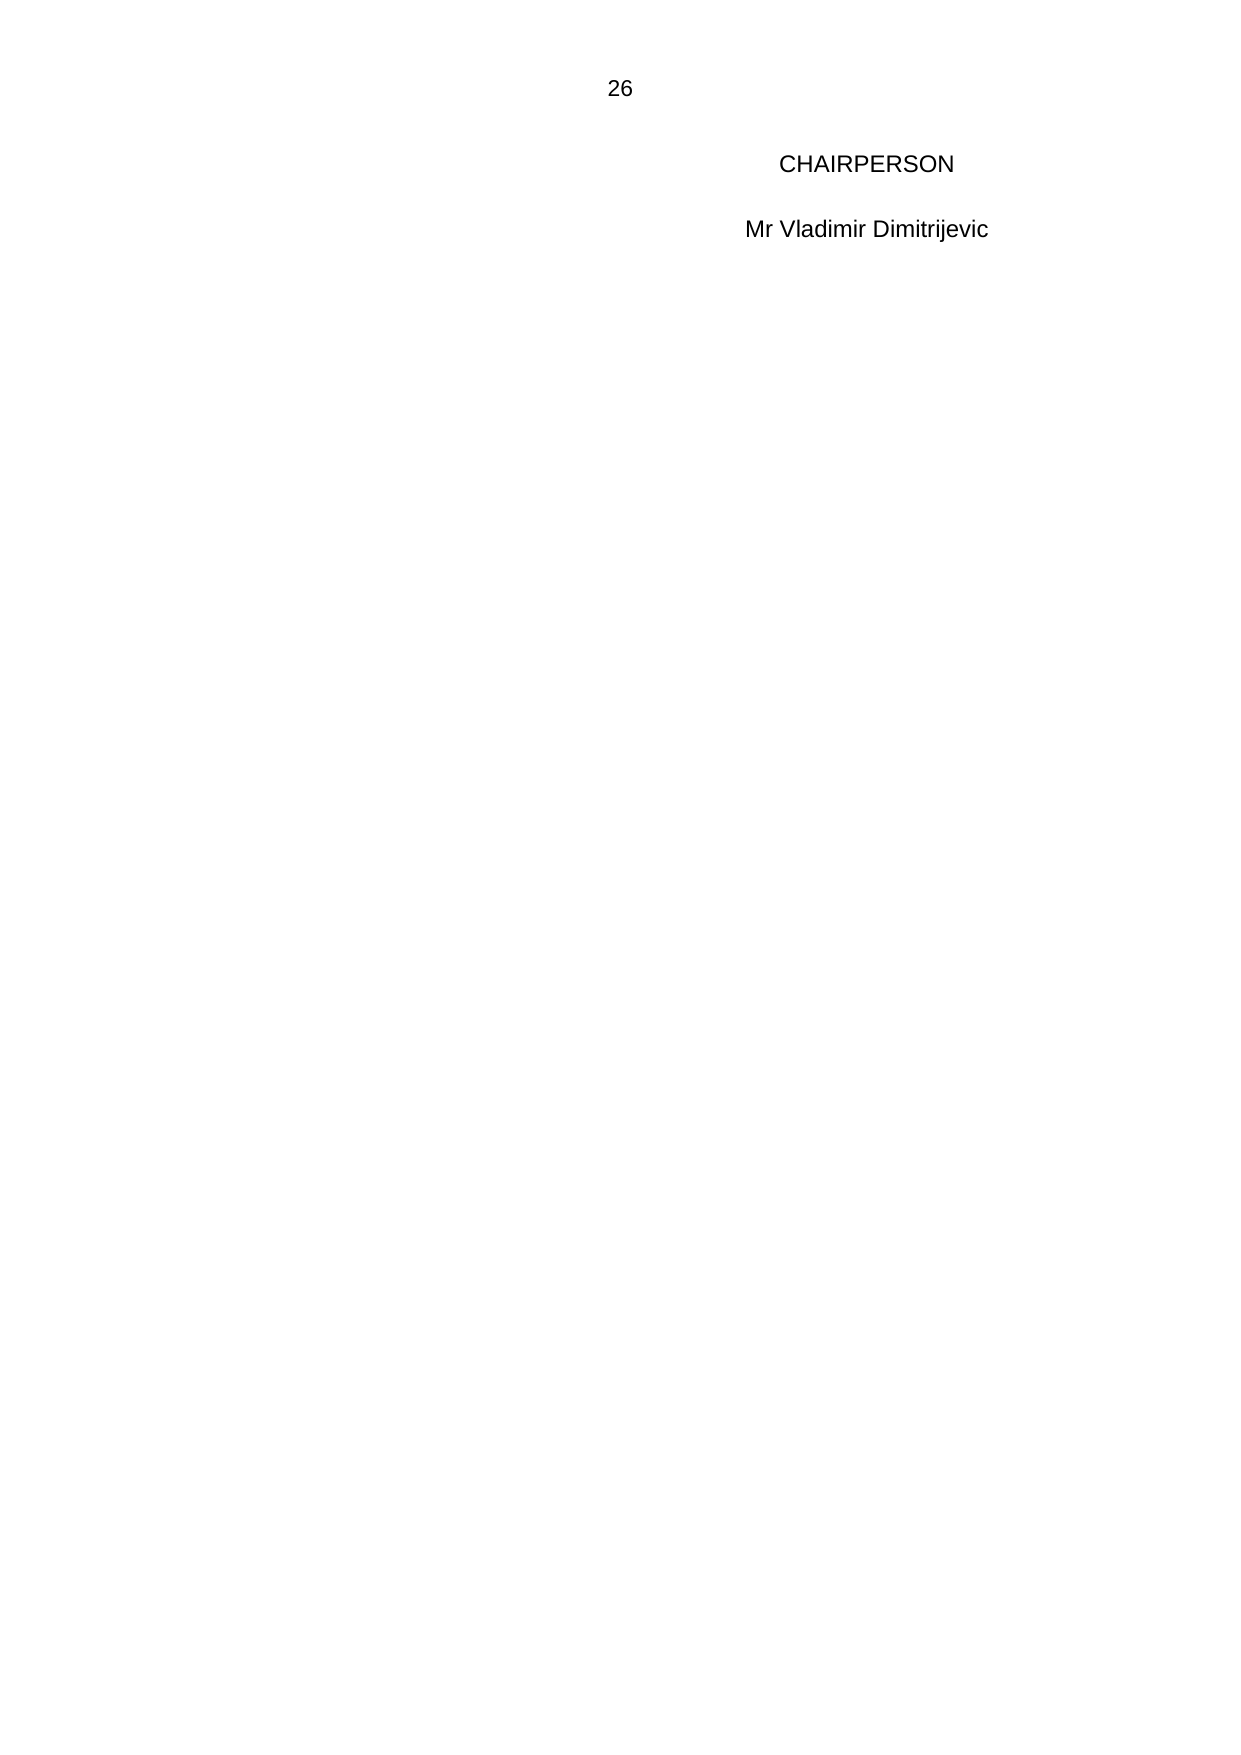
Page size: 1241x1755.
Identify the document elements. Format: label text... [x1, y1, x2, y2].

text Mr Vladimir Dimitrijevic [187, 215, 1053, 243]
text CHAIRPERSON [187, 150, 1053, 178]
